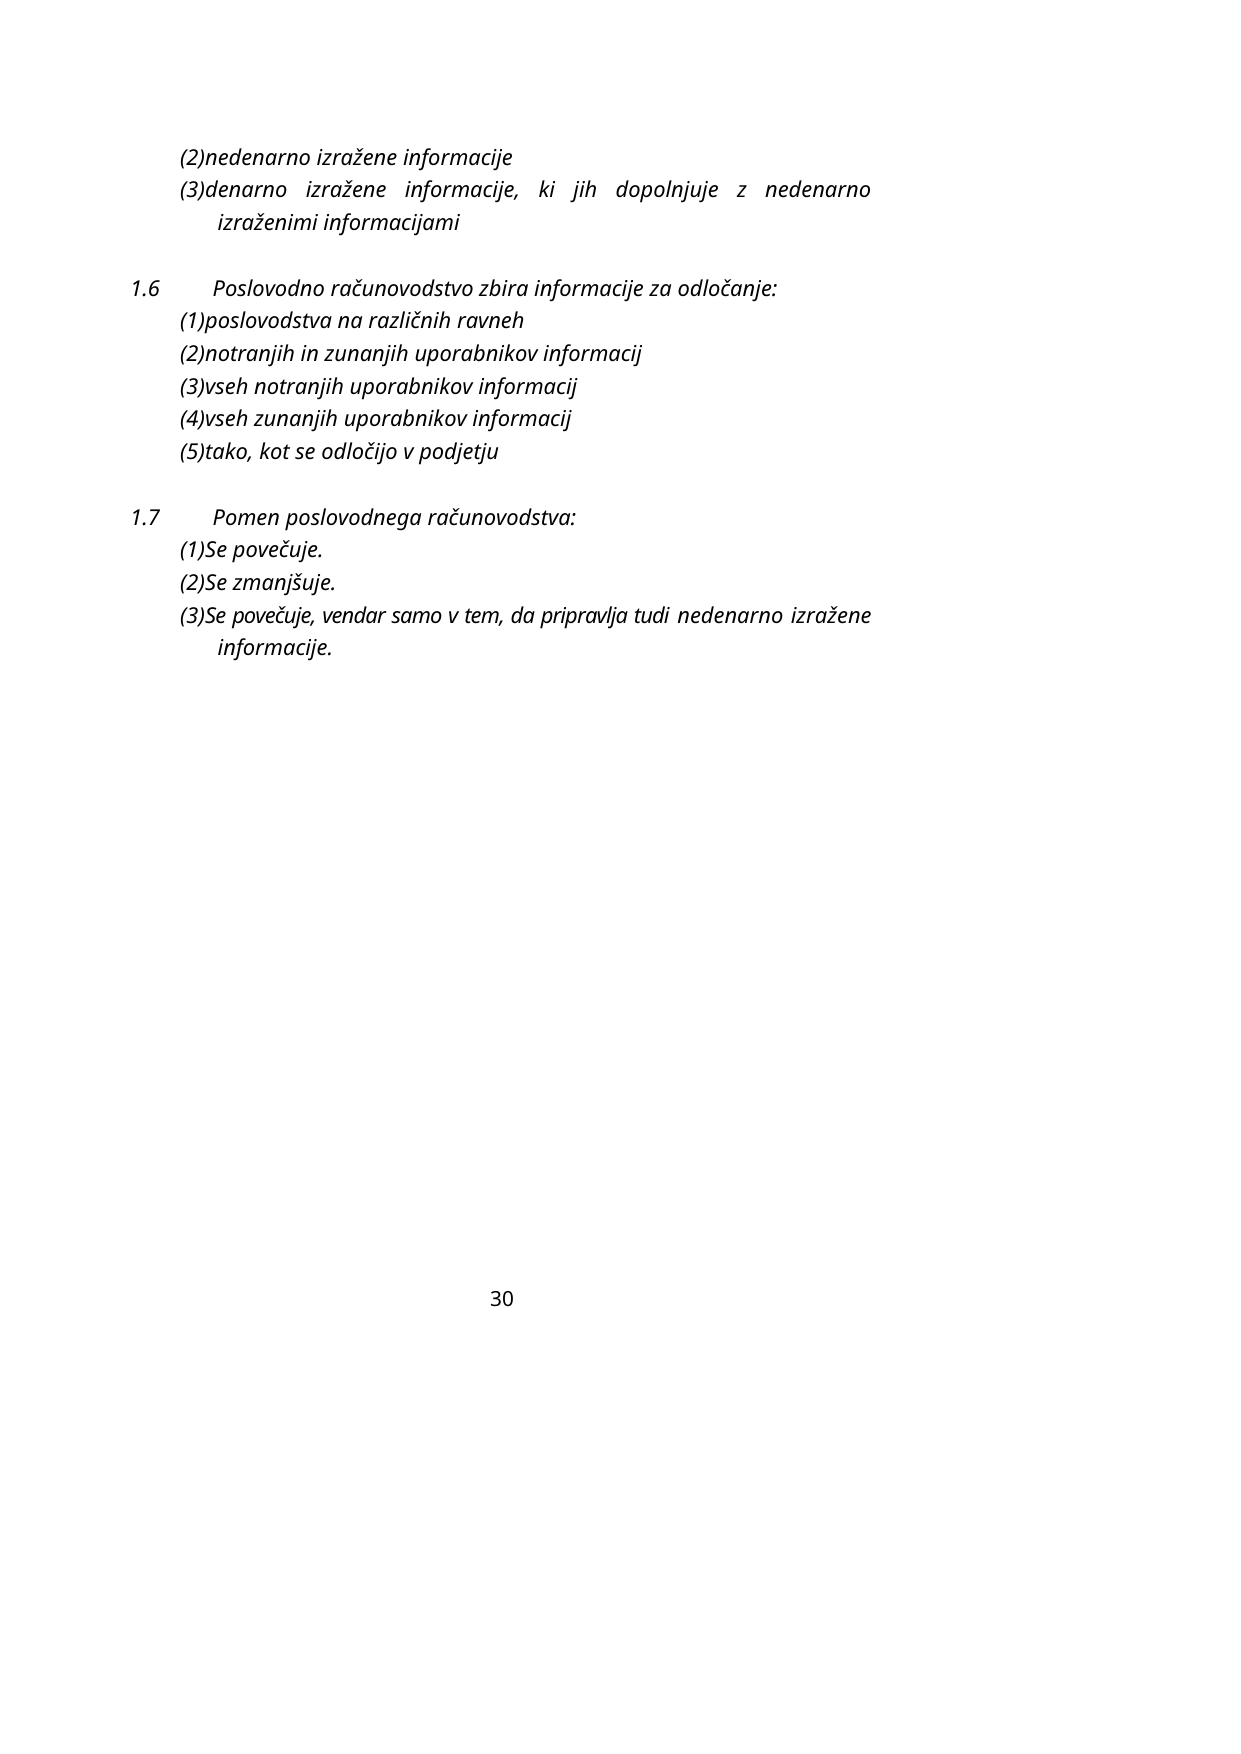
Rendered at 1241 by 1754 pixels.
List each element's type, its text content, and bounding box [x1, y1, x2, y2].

list denarno izražene informacije, ki jih dopolnjuje z nedenarno izraženimi informacijami [180, 174, 874, 237]
list Se povečuje, vendar samo v tem, da pripravlja tudi nedenarno izražene informacije. [180, 600, 874, 662]
list Se zmanjšuje. [180, 567, 874, 597]
list Poslovodno računovodstvo zbira informacije za odločanje: [130, 273, 874, 302]
list vseh notranjih uporabnikov informacij [180, 371, 874, 401]
list tako, kot se odločijo v podjetju [180, 436, 874, 466]
list notranjih in zunanjih uporabnikov informacij [180, 338, 874, 368]
list Pomen poslovodnega računovodstva: [130, 502, 874, 531]
list poslovodstva na različnih ravneh [180, 305, 874, 335]
list nedenarno izražene informacije [180, 142, 874, 172]
list vseh zunanjih uporabnikov informacij [180, 403, 874, 433]
list Se povečuje. [180, 534, 874, 564]
